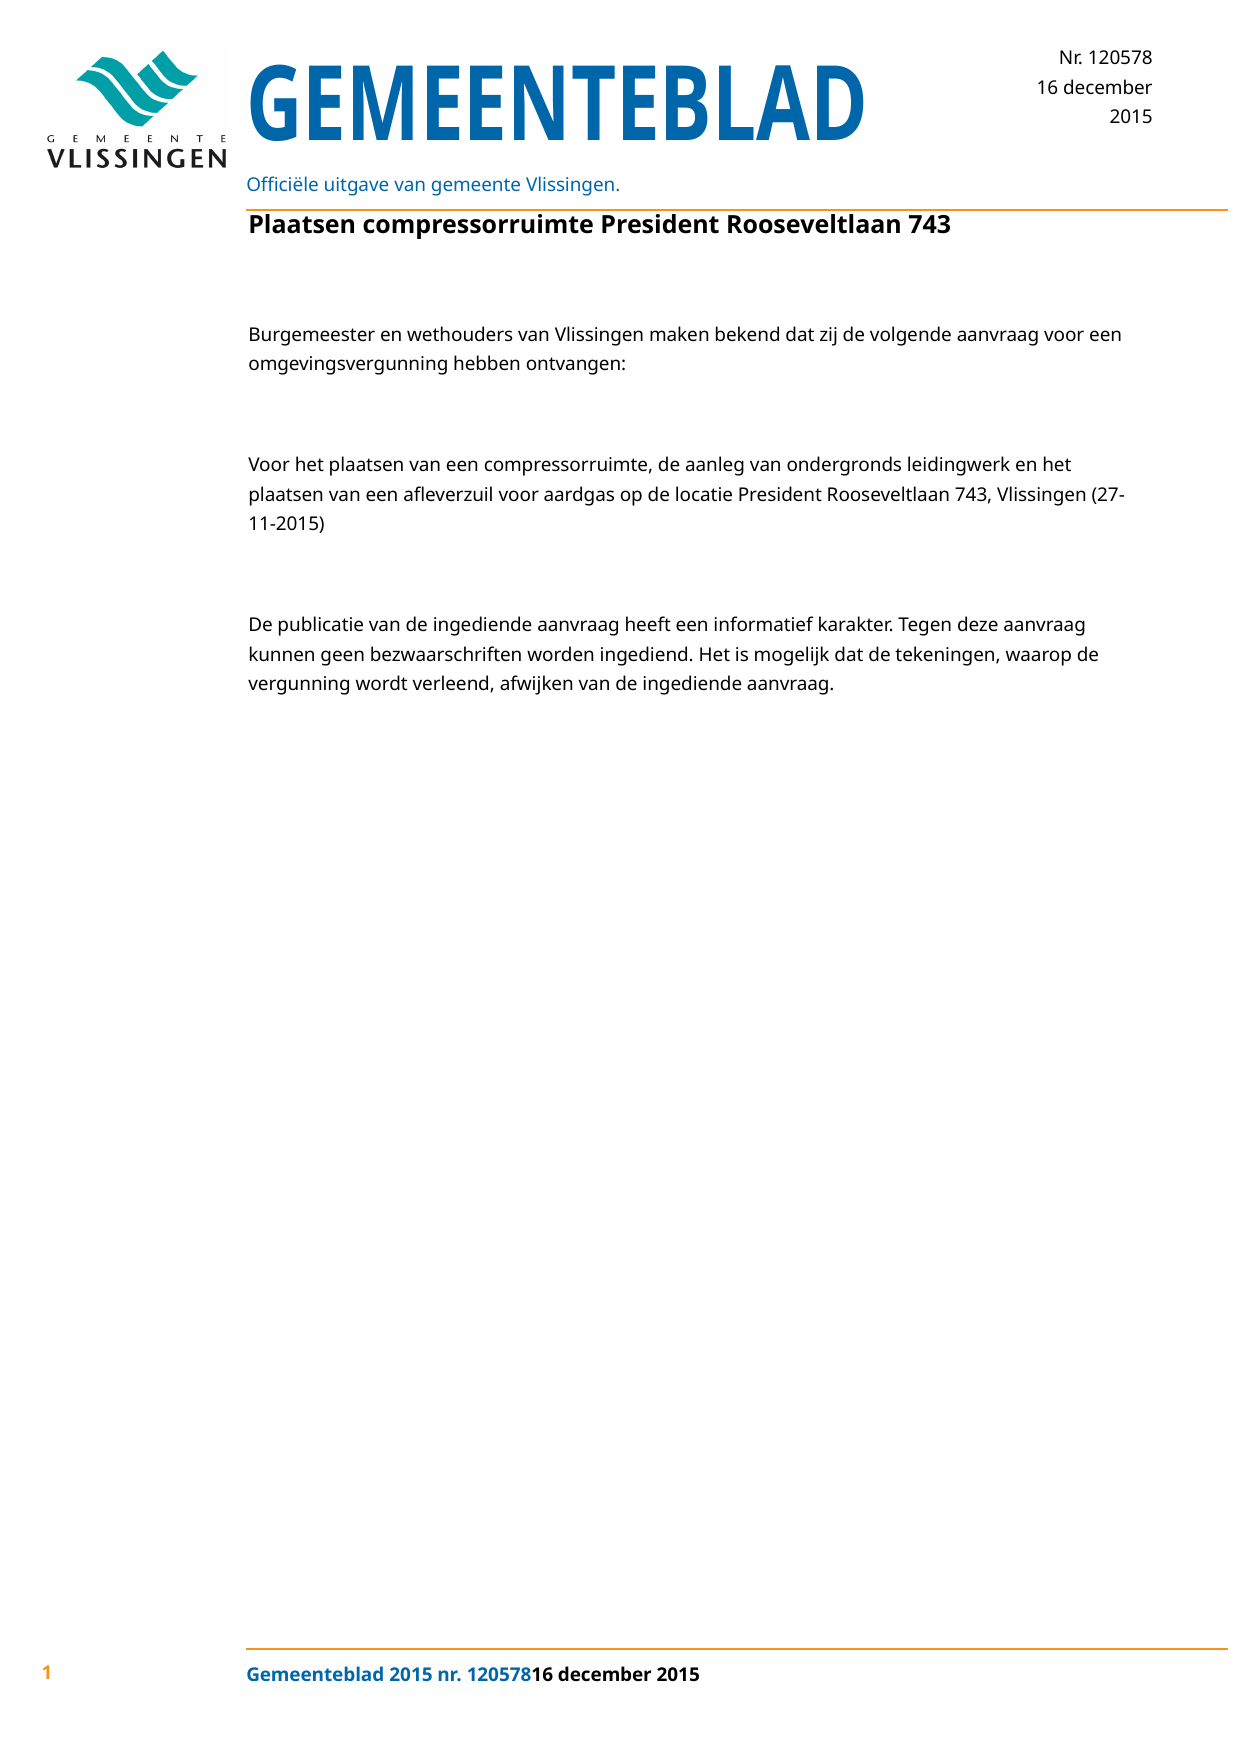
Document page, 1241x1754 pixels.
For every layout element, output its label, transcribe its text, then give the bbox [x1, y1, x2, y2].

picture [41, 47, 231, 172]
text De publicatie van de ingediende aanvraag heeft een informatief karakter. Tegen deze aanvraag kunnen geen bezwaarschriften worden ingediend. Het is mogelijk dat de tekeningen, waarop de vergunning wordt verleend, afwijken van de ingediende aanvraag. [248, 611, 1152, 696]
text Plaatsen compressorruimte President Rooseveltlaan 743 [248, 211, 1152, 241]
text Voor het plaatsen van een compressorruimte, de aanleg van ondergronds leidingwerk en het plaatsen van een afleverzuil voor aardgas op de locatie President Rooseveltlaan 743, Vlissingen (27-11-2015) [248, 451, 1152, 536]
text Burgemeester en wethouders van Vlissingen maken bekend dat zij de volgende aanvraag voor een omgevingsvergunning hebben ontvangen: [248, 321, 1152, 376]
